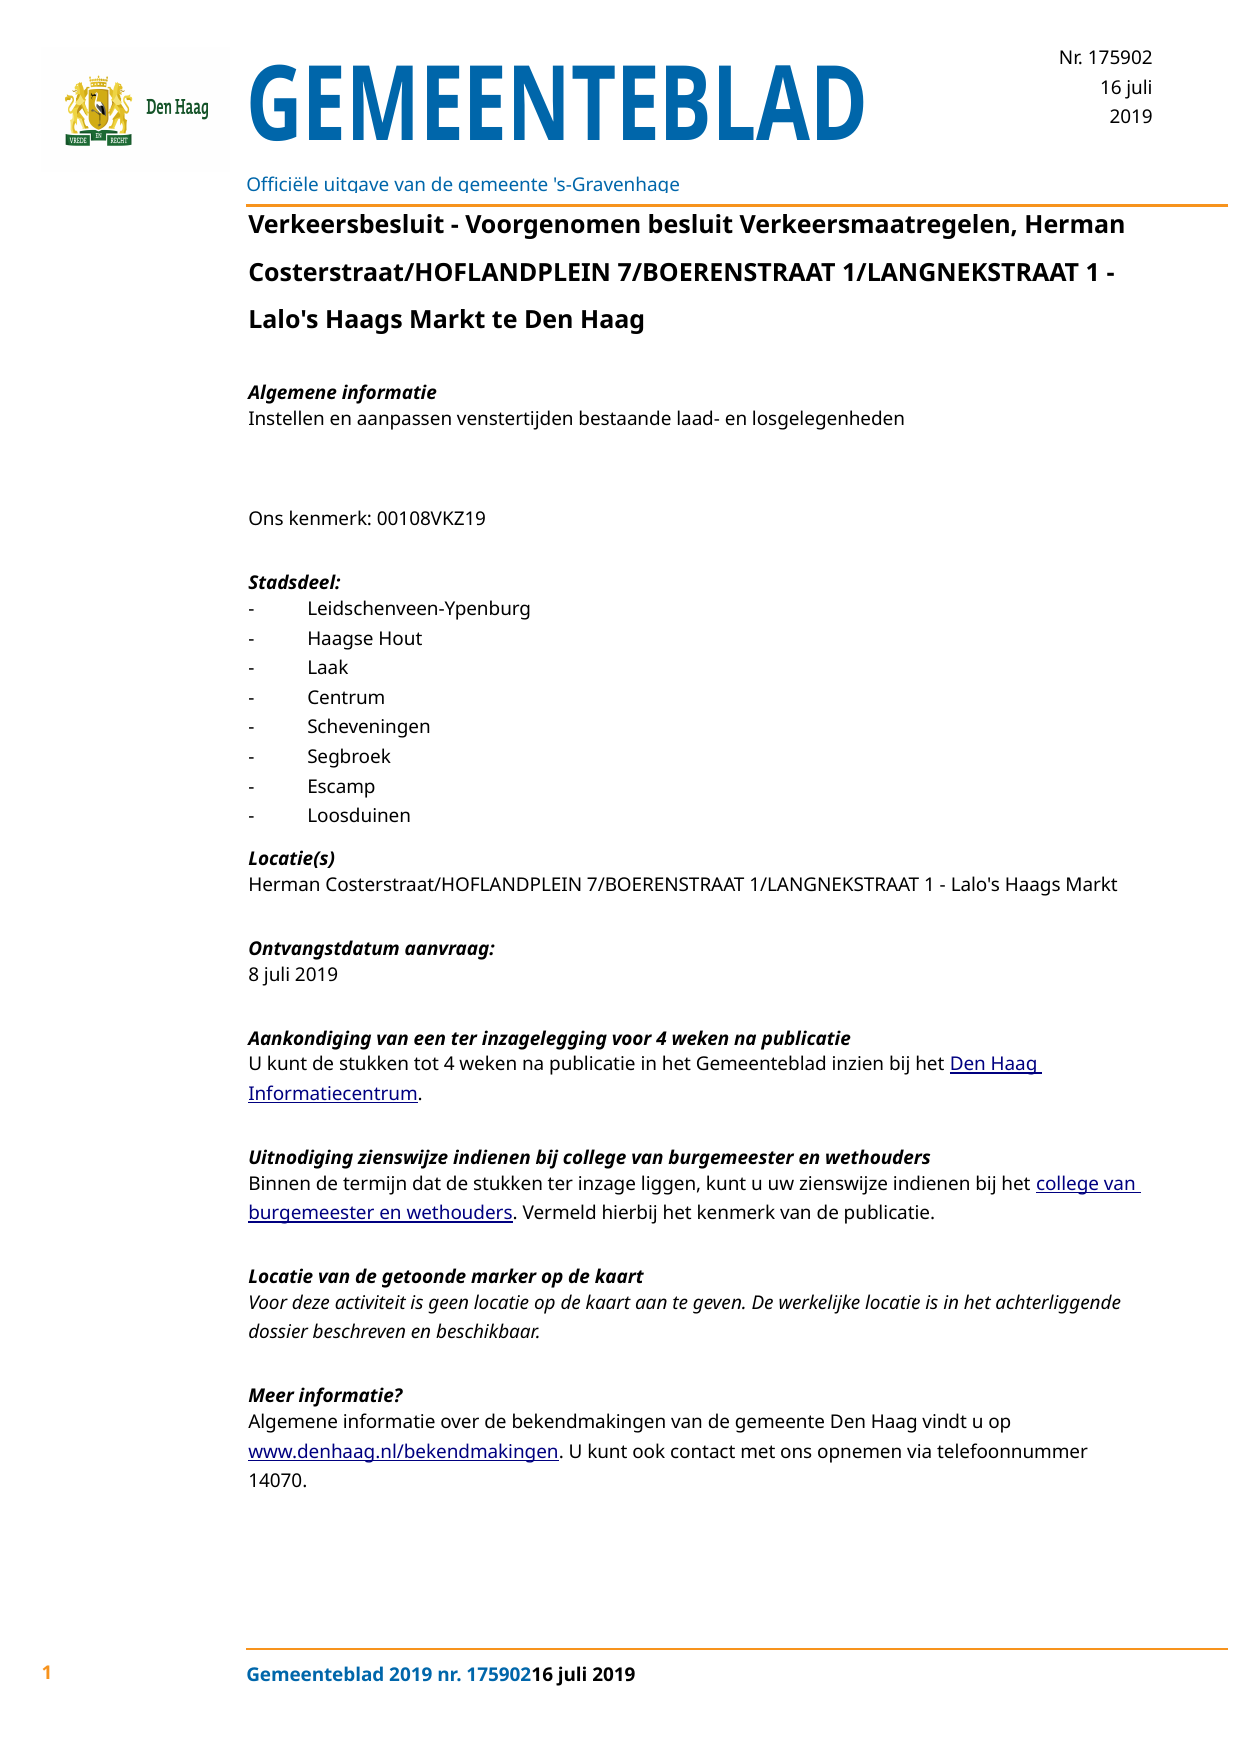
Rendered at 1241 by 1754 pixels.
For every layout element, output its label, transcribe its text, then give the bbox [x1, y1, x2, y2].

picture [41, 47, 231, 172]
text Aankondiging van een ter inzagelegging voor 4 weken na publicatie [248, 1025, 1152, 1051]
text 8 juli 2019 [248, 961, 1152, 987]
text Meer informatie? [248, 1383, 1152, 1408]
text Verkeersbesluit - Voorgenomen besluit Verkeersmaatregelen, Herman Costerstraat/HOFLANDPLEIN 7/BOERENSTRAAT 1/LANGNEKSTRAAT 1 - Lalo's Haags Markt te Den Haag [248, 207, 1152, 336]
text Binnen de termijn dat de stukken ter inzage liggen, kunt u uw zienswijze indienen bij het college van burgemeester en wethouders. Vermeld hierbij het kenmerk van de publicatie. [248, 1170, 1152, 1225]
text Stadsdeel: [248, 569, 1152, 595]
list Loosduinen [248, 802, 1152, 828]
text Algemene informatie [248, 379, 1152, 405]
text Voor deze activiteit is geen locatie op de kaart aan te geven. De werkelijke locatie is in het achterliggende dossier beschreven en beschikbaar. [248, 1289, 1152, 1344]
text Locatie(s) [248, 846, 1152, 871]
text Locatie van de getoonde marker op de kaart [248, 1263, 1152, 1289]
list Centrum [248, 684, 1152, 710]
text Herman Costerstraat/HOFLANDPLEIN 7/BOERENSTRAAT 1/LANGNEKSTRAAT 1 - Lalo's Haags Markt [248, 871, 1152, 897]
list Laak [248, 654, 1152, 680]
list Escamp [248, 773, 1152, 798]
list Scheveningen [248, 714, 1152, 739]
text Instellen en aanpassen venstertijden bestaande laad- en losgelegenheden [248, 405, 1152, 431]
text Ons kenmerk: 00108VKZ19 [248, 506, 1152, 531]
list Segbroek [248, 743, 1152, 769]
text Uitnodiging zienswijze indienen bij college van burgemeester en wethouders [248, 1144, 1152, 1170]
list Haagse Hout [248, 625, 1152, 651]
list Leidschenveen-Ypenburg [248, 595, 1152, 621]
text U kunt de stukken tot 4 weken na publicatie in het Gemeenteblad inzien bij het Den Haag Informatiecentrum. [248, 1051, 1152, 1106]
text Ontvangstdatum aanvraag: [248, 935, 1152, 961]
text Algemene informatie over de bekendmakingen van de gemeente Den Haag vindt u op www.denhaag.nl/bekendmakingen. U kunt ook contact met ons opnemen via telefoonnummer 14070. [248, 1408, 1152, 1493]
